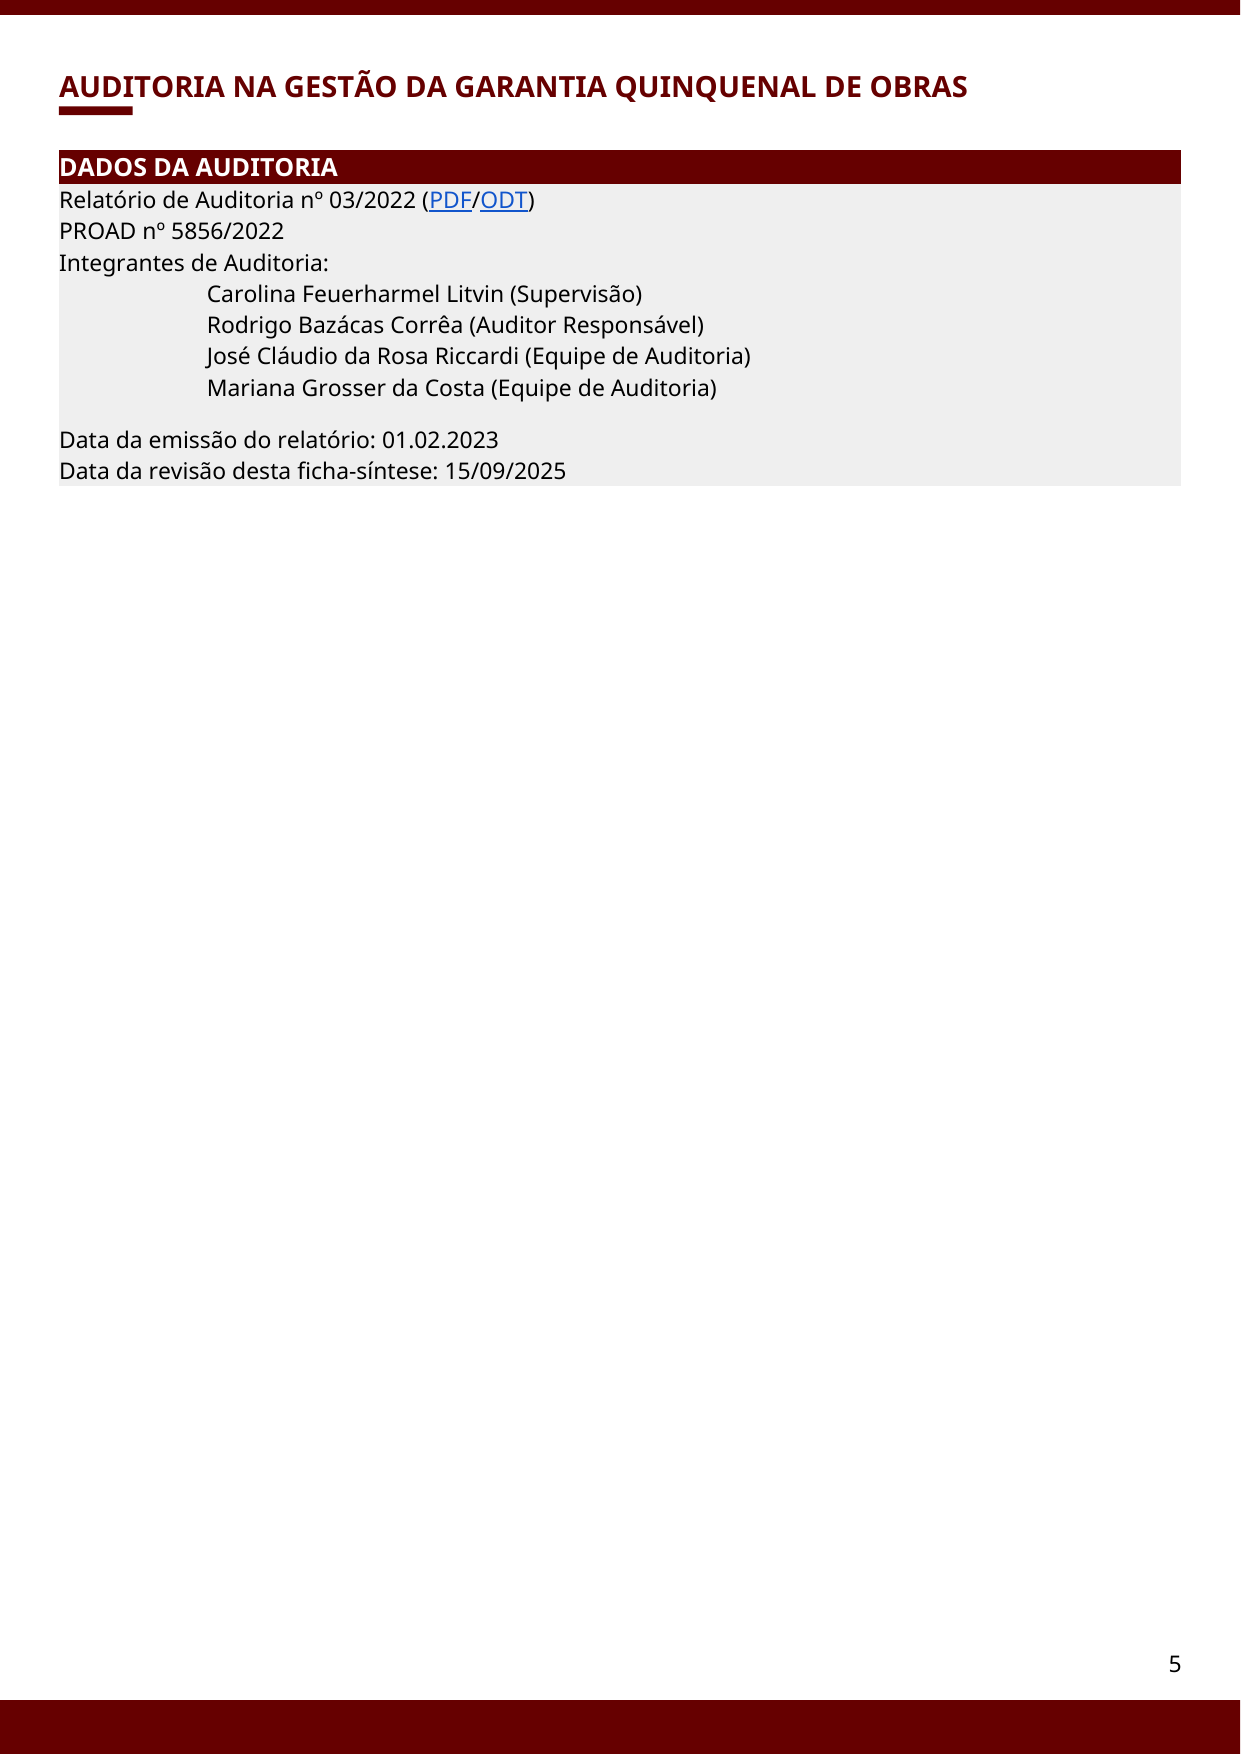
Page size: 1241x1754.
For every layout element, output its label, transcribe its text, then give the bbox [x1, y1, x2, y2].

text Integrantes de Auditoria: Carolina Feuerharmel Litvin (Supervisão) Rodrigo Bazácas Corrêa (Auditor Responsável) José Cláudio da Rosa Riccardi (Equipe de Auditoria) Mariana Grosser da Costa (Equipe de Auditoria) [59, 247, 1181, 403]
text Data da emissão do relatório: 01.02.2023 [59, 424, 1181, 455]
text Data da revisão desta ficha-síntese: 15/09/2025 [59, 455, 1181, 486]
text Relatório de Auditoria nº 03/2022 (PDF/ODT) [59, 184, 1181, 215]
text PROAD nº 5856/2022 [59, 215, 1181, 247]
subtitle DADOS DA AUDITORIA [59, 150, 1181, 184]
